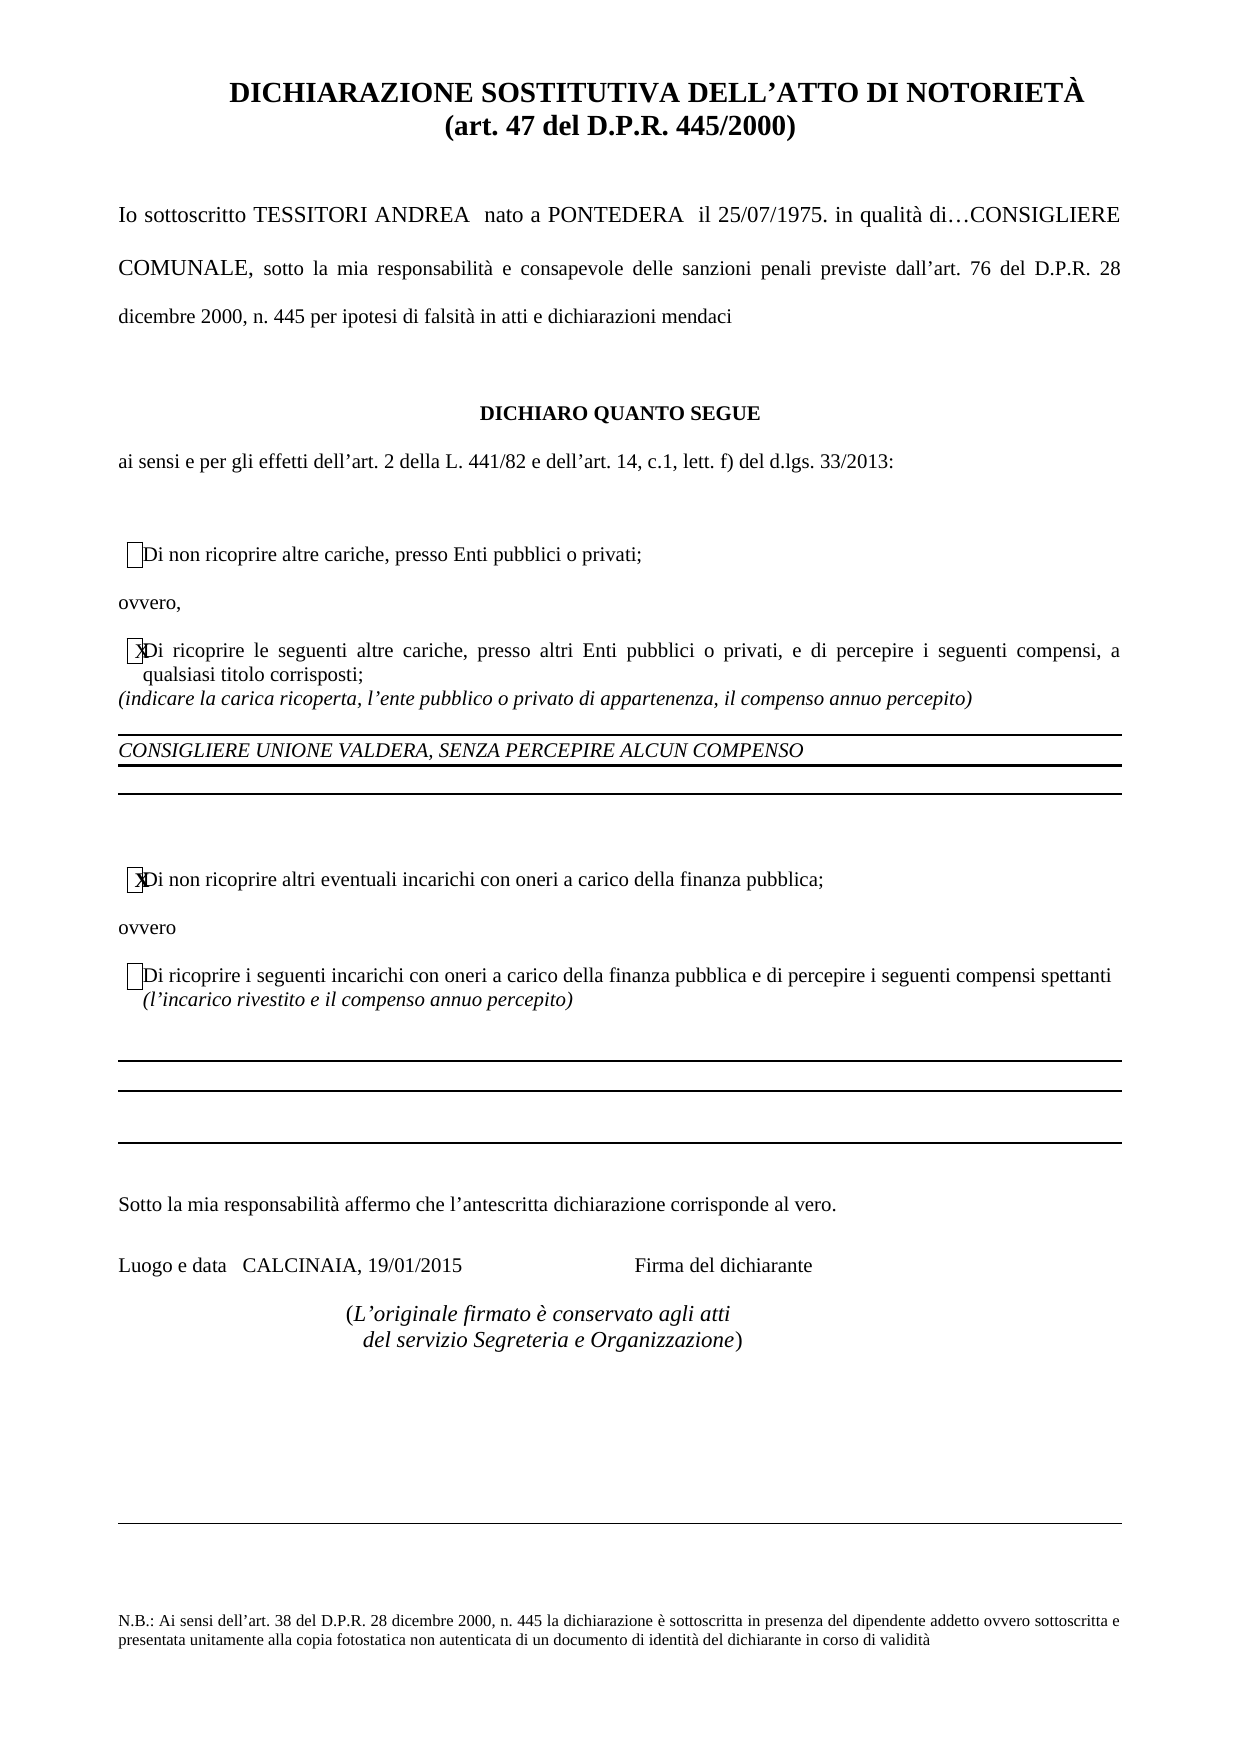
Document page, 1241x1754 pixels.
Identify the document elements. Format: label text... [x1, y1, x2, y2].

text (indicare la carica ricoperta, l’ente pubblico o privato di appartenenza, il compenso annuo percepito) [118, 686, 1122, 710]
text (L’originale firmato è conservato agli atti [118, 1298, 1122, 1327]
text Luogo e data CALCINAIA, 19/01/2015 Firma del dichiarante [118, 1253, 1122, 1277]
text Sotto la mia responsabilità affermo che l’antescritta dichiarazione corrisponde al vero. [118, 1192, 1122, 1216]
text (l’incarico rivestito e il compenso annuo percepito) [118, 987, 1122, 1011]
text ai sensi e per gli effetti dell’art. 2 della L. 441/82 e dell’art. 14, c.1, lett. f) del d.lgs. 33/2013: [118, 449, 1122, 473]
text CONSIGLIERE UNIONE VALDERA, SENZA PERCEPIRE ALCUN COMPENSO [118, 736, 1122, 764]
text del servizio Segreteria e Organizzazione) [118, 1327, 1122, 1353]
text DICHIARAZIONE SOSTITUTIVA DELL’ATTO DI NOTORIETÀ [118, 75, 1122, 108]
subtitle DICHIARO QUANTO SEGUE [118, 401, 1122, 424]
table_header X [128, 639, 142, 663]
text Di non ricoprire altri eventuali incarichi con oneri a carico della finanza pubblica; [143, 867, 1122, 891]
text Io sottoscritto TESSITORI ANDREA nato a PONTEDERA il 25/07/1975. in qualità di…CONSIGLIERE COMUNALE, sotto la mia responsabilità e consapevole delle sanzioni penali previste dall’art. 76 del D.P.R. 28 dicembre 2000, n. 445 per ipotesi di falsità in atti e dichiarazioni mendaci [118, 201, 1122, 328]
text Di ricoprire i seguenti incarichi con oneri a carico della finanza pubblica e di percepire i seguenti compensi spettanti [143, 963, 1122, 987]
text N.B.: Ai sensi dell’art. 38 del D.P.R. 28 dicembre 2000, n. 445 la dichiarazione è sottoscritta in presenza del dipendente addetto ovvero sottoscritta e presentata unitamente alla copia fotostatica non autenticata di un documento di identità del dichiarante in corso di validità [118, 1611, 1122, 1649]
text (art. 47 del D.P.R. 445/2000) [118, 108, 1122, 142]
table_header X [128, 868, 142, 892]
text ovvero [118, 915, 1122, 939]
table_header [128, 543, 142, 567]
text Di non ricoprire altre cariche, presso Enti pubblici o privati; [143, 542, 1122, 566]
table_header [128, 964, 142, 988]
text ovvero, [118, 590, 1122, 614]
text Di ricoprire le seguenti altre cariche, presso altri Enti pubblici o privati, e di percepire i seguenti compensi, a qualsiasi titolo corrisposti; [118, 638, 1122, 686]
